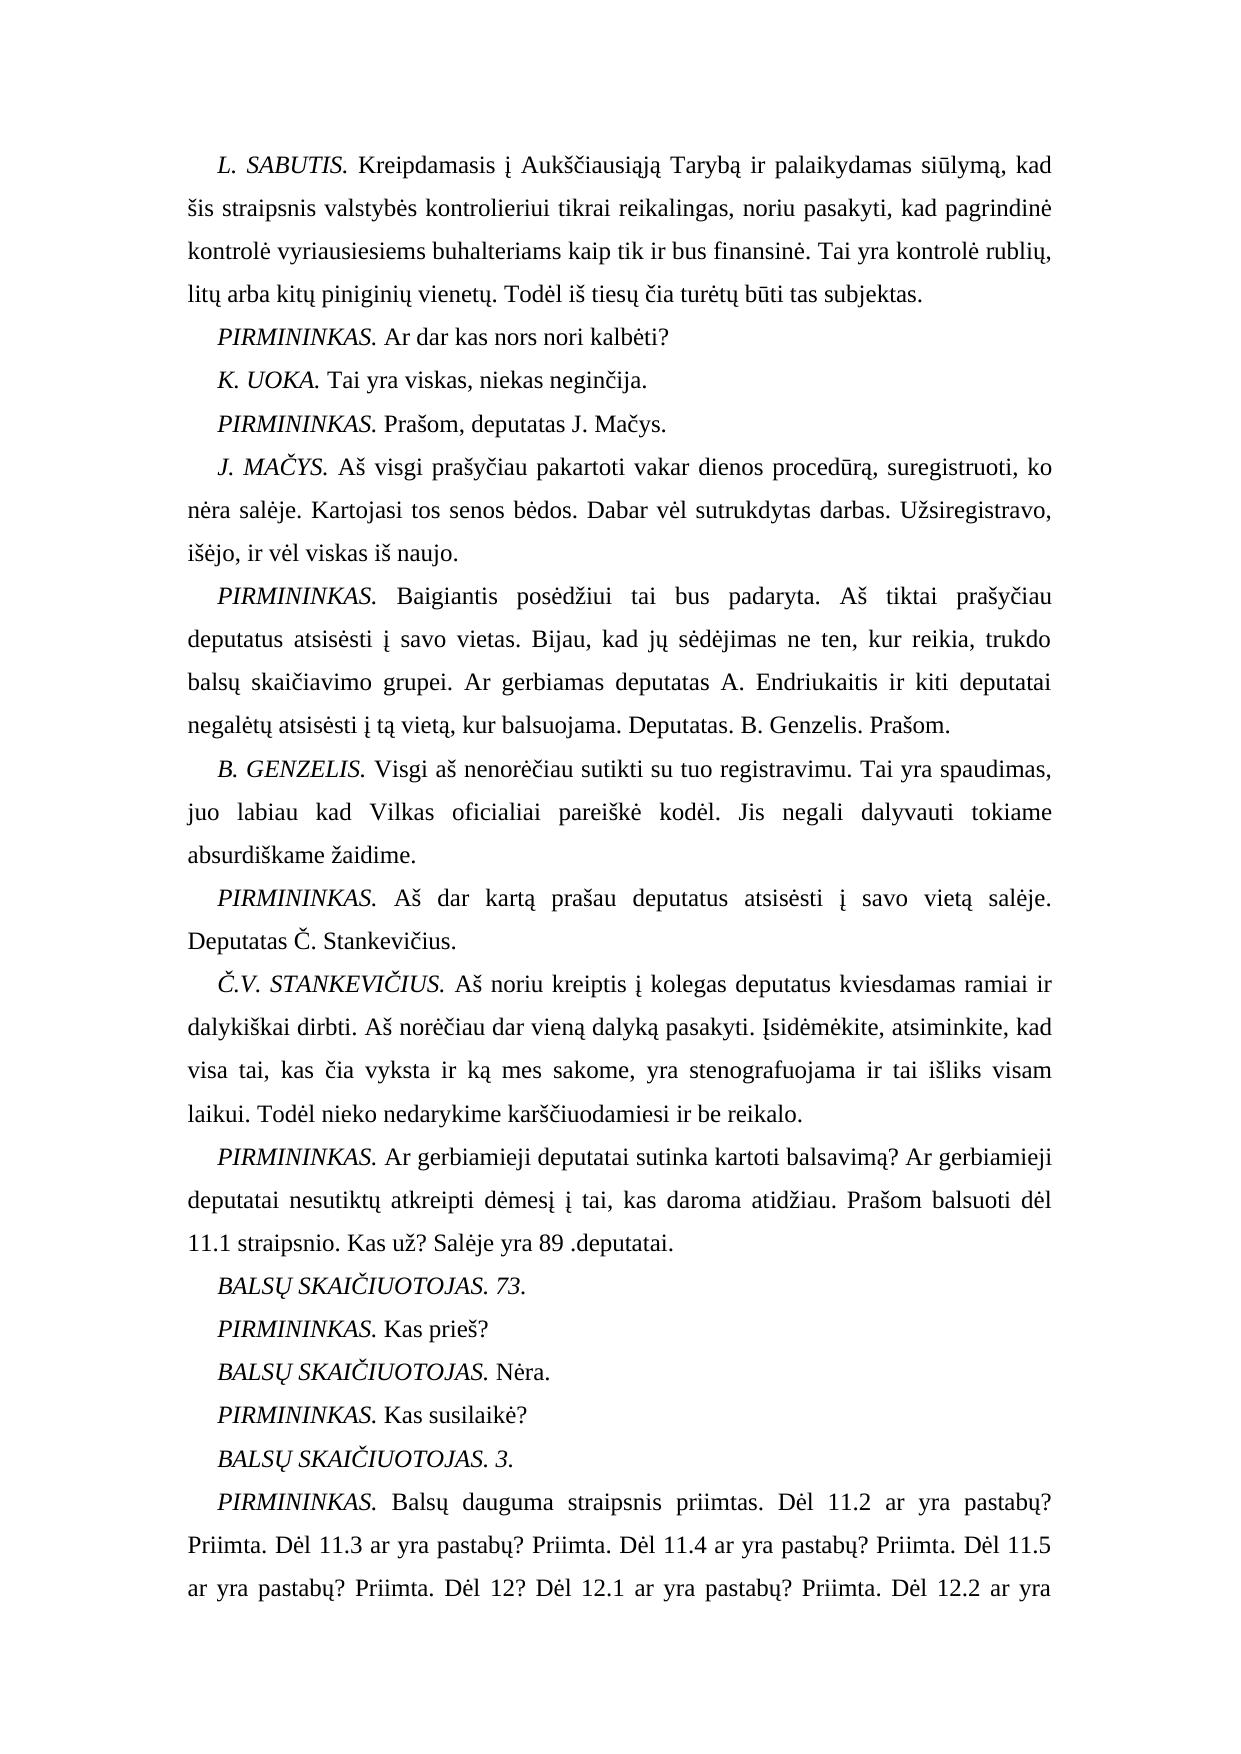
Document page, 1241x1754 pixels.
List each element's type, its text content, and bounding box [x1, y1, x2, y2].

text B. GENZELIS. Visgi aš nenorėčiau sutikti su tuo registravimu. Tai yra spaudimas, juo labiau kad Vilkas oficialiai pareiškė kodėl. Jis negali dalyvauti tokiame absurdiškame žaidime. [187, 754, 1053, 869]
text BALSŲ SKAIČIUOTOJAS. Nėra. [187, 1357, 1053, 1386]
text PIRMININKAS. Ar dar kas nors nori kalbėti? [187, 322, 1053, 351]
text PIRMININKAS. Ar gerbiamieji deputatai sutinka kartoti balsavimą? Ar gerbiamieji deputatai nesutiktų atkreipti dėmesį į tai, kas daroma atidžiau. Prašom balsuoti dėl 11.1 straipsnio. Kas už? Salėje yra 89 .deputatai. [187, 1142, 1053, 1257]
text K. UOKA. Tai yra viskas, niekas neginčija. [187, 366, 1053, 394]
text J. MAČYS. Aš visgi prašyčiau pakartoti vakar dienos procedūrą, suregistruoti, ko nėra salėje. Kartojasi tos senos bėdos. Dabar vėl sutrukdytas darbas. Užsiregistravo, išėjo, ir vėl viskas iš naujo. [187, 452, 1053, 567]
text PIRMININKAS. Aš dar kartą prašau deputatus atsisėsti į savo vietą salėje. Deputatas Č. Stankevičius. [187, 883, 1053, 955]
text BALSŲ SKAIČIUOTOJAS. 73. [187, 1271, 1053, 1300]
text PIRMININKAS. Kas susilaikė? [187, 1401, 1053, 1429]
text PIRMININKAS. Balsų dauguma straipsnis priimtas. Dėl 11.2 ar yra pastabų? Priimta. Dėl 11.3 ar yra pastabų? Priimta. Dėl 11.4 ar yra pastabų? Priimta. Dėl 11.5 ar yra pastabų? Priimta. Dėl 12? Dėl 12.1 ar yra pastabų? Priimta. Dėl 12.2 ar yra [187, 1487, 1053, 1602]
text PIRMININKAS. Kas prieš? [187, 1314, 1053, 1343]
text PIRMININKAS. Prašom, deputatas J. Mačys. [187, 409, 1053, 437]
text BALSŲ SKAIČIUOTOJAS. 3. [187, 1444, 1053, 1472]
text Č.V. STANKEVIČIUS. Aš noriu kreiptis į kolegas deputatus kviesdamas ramiai ir dalykiškai dirbti. Aš norėčiau dar vieną dalyką pasakyti. Įsidėmėkite, atsiminkite, kad visa tai, kas čia vyksta ir ką mes sakome, yra stenografuojama ir tai išliks visam laikui. Todėl nieko nedarykime karščiuodamiesi ir be reikalo. [187, 969, 1053, 1127]
text L. SABUTIS. Kreipdamasis į Aukščiausiąją Tarybą ir palaikydamas siūlymą, kad šis straipsnis valstybės kontrolieriui tikrai reikalingas, noriu pasakyti, kad pagrindinė kontrolė vyriausiesiems buhalteriams kaip tik ir bus finansinė. Tai yra kontrolė rublių, litų arba kitų piniginių vienetų. Todėl iš tiesų čia turėtų būti tas subjektas. [187, 150, 1053, 308]
text PIRMININKAS. Baigiantis posėdžiui tai bus padaryta. Aš tiktai prašyčiau deputatus atsisėsti į savo vietas. Bijau, kad jų sėdėjimas ne ten, kur reikia, trukdo balsų skaičiavimo grupei. Ar gerbiamas deputatas A. Endriukaitis ir kiti deputatai negalėtų atsisėsti į tą vietą, kur balsuojama. Deputatas. B. Genzelis. Prašom. [187, 581, 1053, 739]
